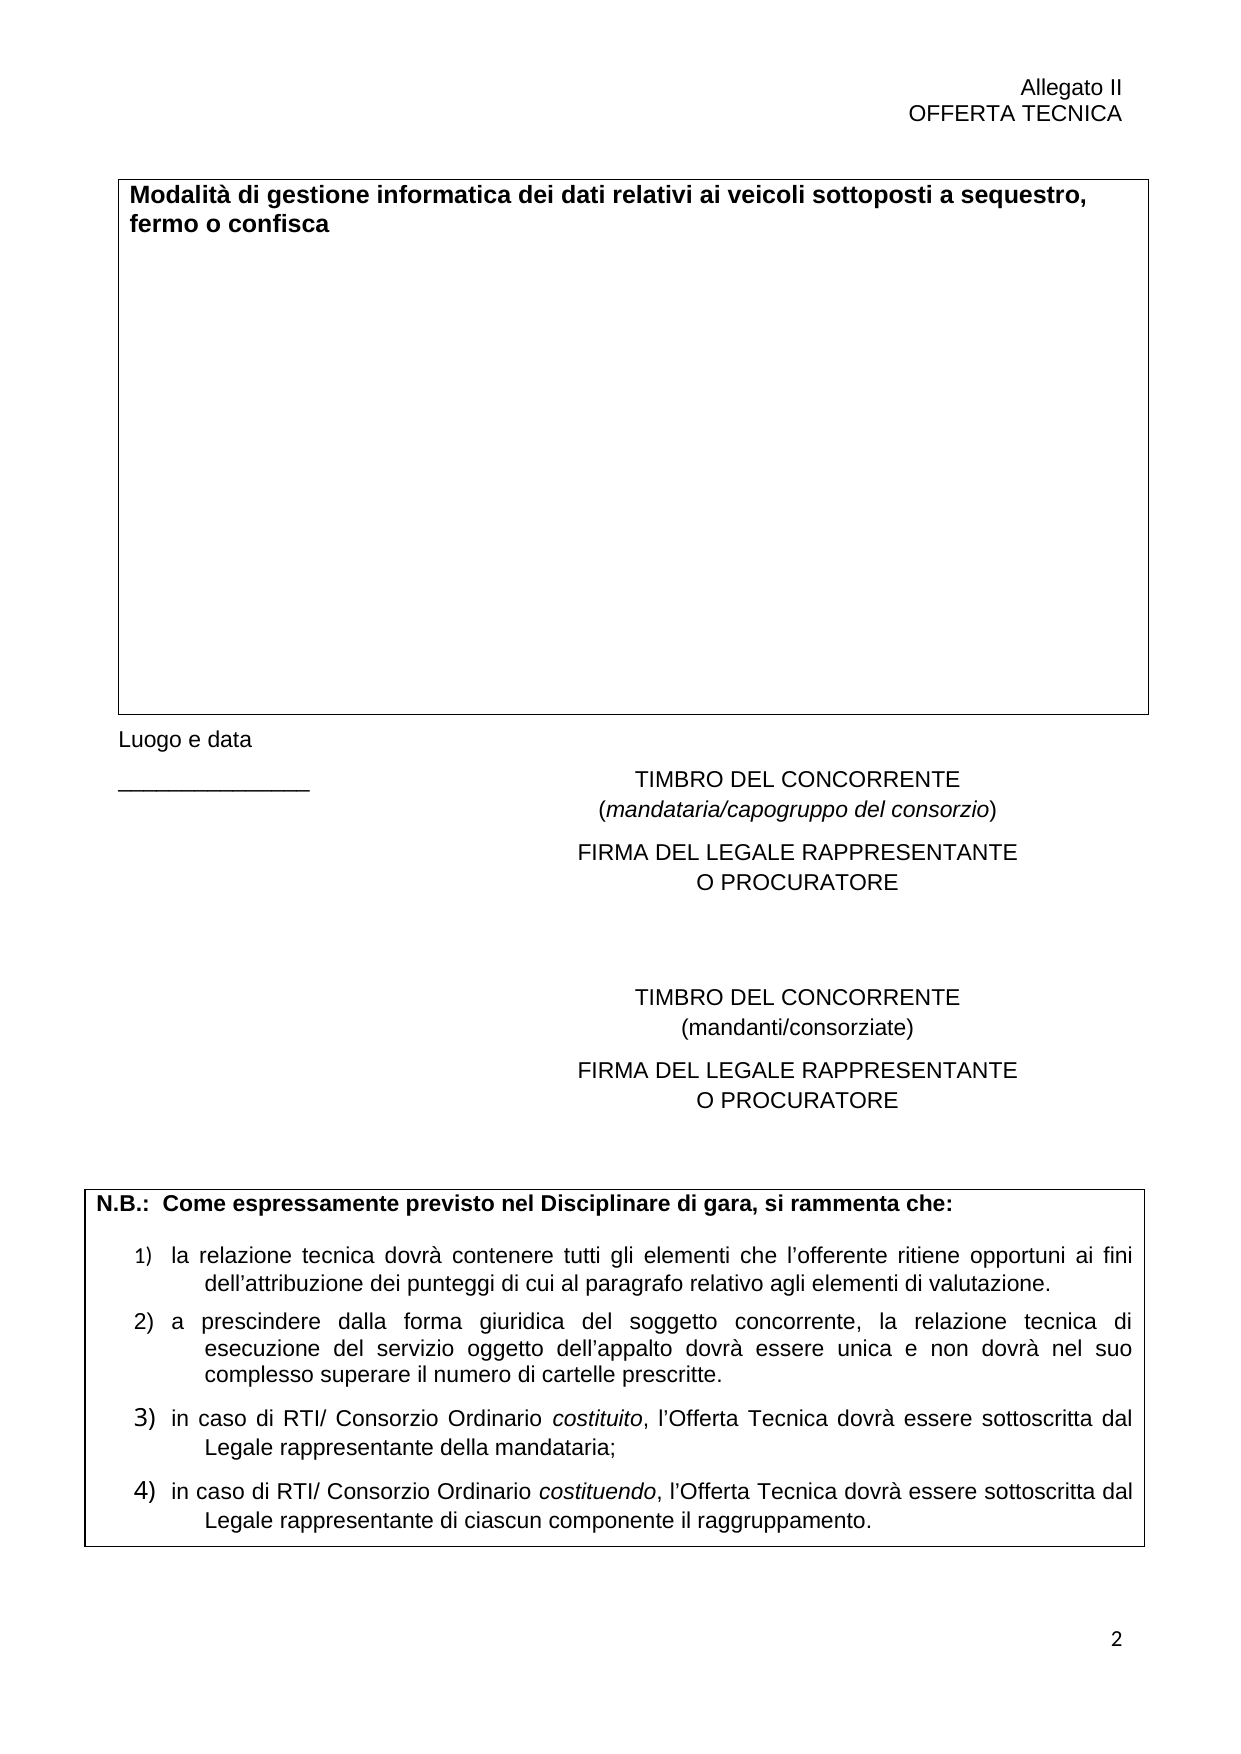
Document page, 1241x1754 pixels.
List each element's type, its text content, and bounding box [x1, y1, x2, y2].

table_cell Modalità di gestione informatica dei dati relativi ai veicoli sottoposti a sequestro, fermo o confisca [119, 180, 1148, 714]
text FIRMA DEL LEGALE RAPPRESENTANTE [118, 1057, 1122, 1083]
text TIMBRO DEL CONCORRENTE [118, 984, 1122, 1010]
text (mandataria/capogruppo del consorzio) [118, 796, 1122, 823]
text (mandanti/consorziate) [118, 1014, 1122, 1040]
text O PROCURATORE [118, 869, 1122, 896]
text _______________ TIMBRO DEL CONCORRENTE [118, 766, 1122, 792]
text Luogo e data [118, 726, 1122, 752]
text O PROCURATORE [118, 1087, 1122, 1113]
text FIRMA DEL LEGALE RAPPRESENTANTE [118, 839, 1122, 865]
table_header N.B.: Come espressamente previsto nel Disciplinare di gara, si rammenta che: la relazione tecnica dovrà contenere tutti gli elementi che l’offerente ritiene opportuni ai fini dell’attribuzione dei punteggi di cui al paragrafo relativo agli elementi di valutazione. a prescindere dalla forma giuridica del soggetto concorrente, la relazione tecnica di esecuzione del servizio oggetto dell’appalto dovrà essere unica e non dovrà nel suo complesso superare il numero di cartelle prescritte. in caso di RTI/ Consorzio Ordinario costituito, l’Offerta Tecnica dovrà essere sottoscritta dal Legale rappresentante della mandataria; in caso di RTI/ Consorzio Ordinario costituendo, l’Offerta Tecnica dovrà essere sottoscritta dal Legale rappresentante di ciascun componente il raggruppamento. [86, 1190, 1144, 1546]
